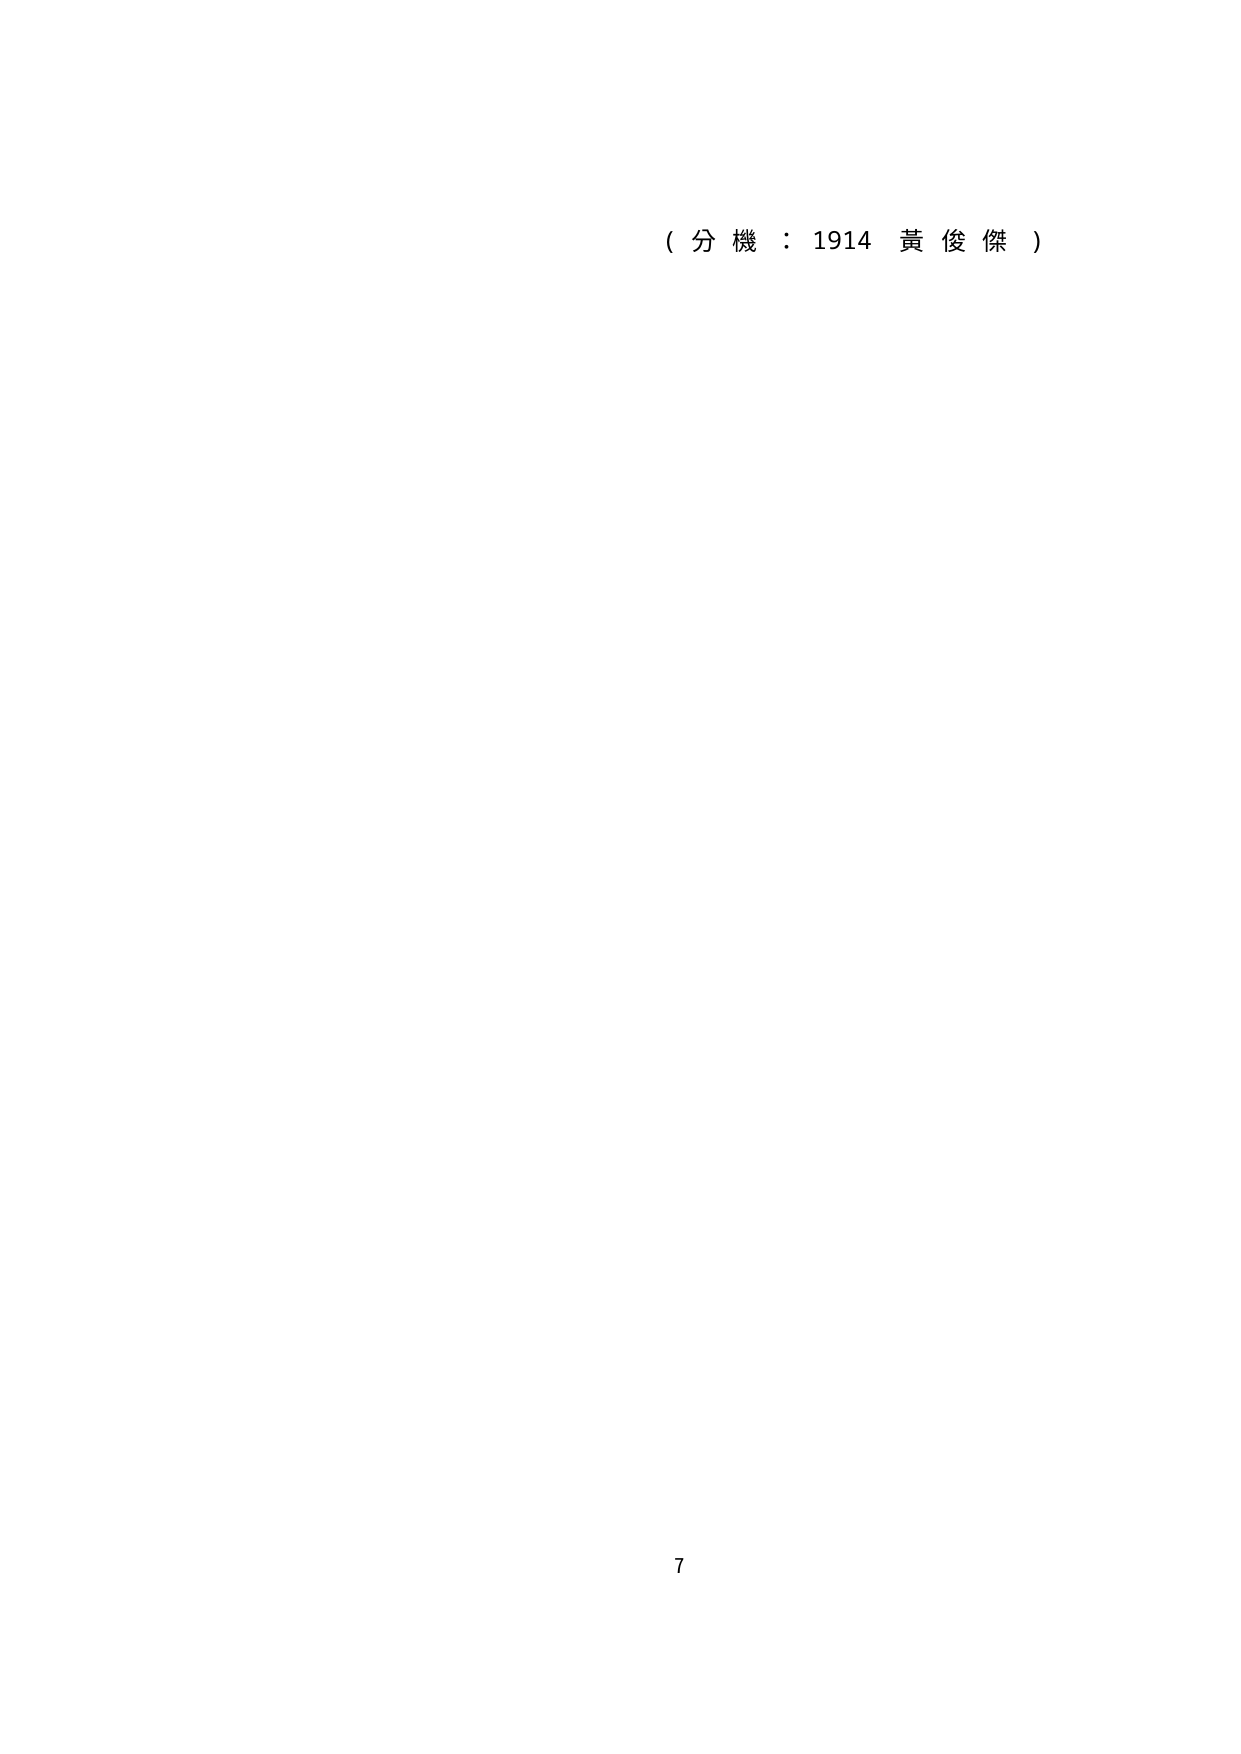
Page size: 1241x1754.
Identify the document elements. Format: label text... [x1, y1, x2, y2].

text (分機：1914 黃俊傑) [183, 198, 1058, 261]
